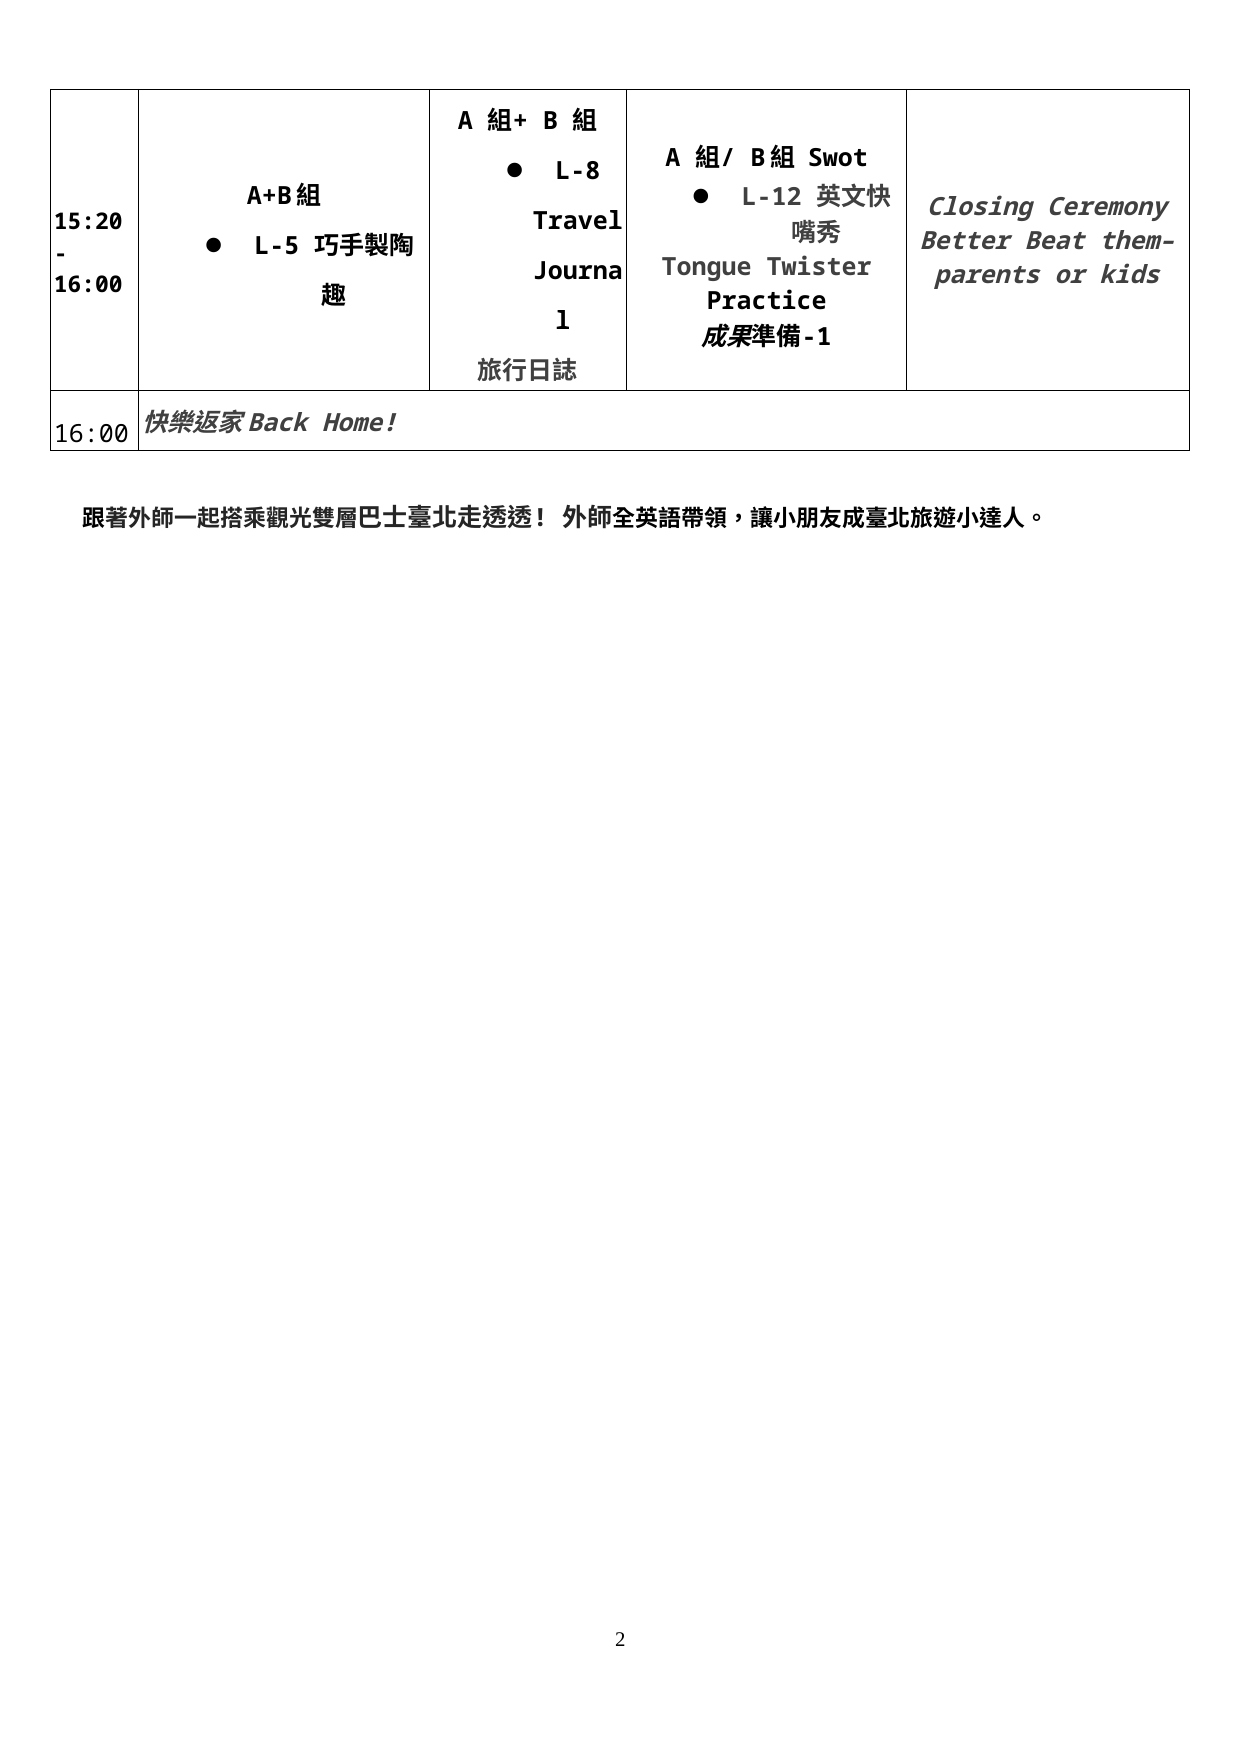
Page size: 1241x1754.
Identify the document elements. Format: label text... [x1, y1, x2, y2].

text 跟著外師一起搭乘觀光雙層巴士臺北走透透! 外師全英語帶領，讓小朋友成臺北旅遊小達人。 [83, 498, 1157, 534]
table_cell 15:20- 16:00 [51, 90, 138, 390]
table_cell A 組+ B 組 L-8 Travel Journal 旅行日誌 [430, 90, 626, 390]
table_cell A+B組 L-5 巧手製陶趣 [139, 90, 429, 390]
table_cell A 組/ B組 Swot L-12 英文快嘴秀 Tongue Twister Practice 成果準備-1 [627, 90, 906, 390]
table_cell Closing Ceremony Better Beat them– parents or kids [907, 90, 1189, 390]
table_cell 快樂返家Back Home! [139, 391, 1189, 450]
table_cell 16:00 [51, 391, 138, 450]
